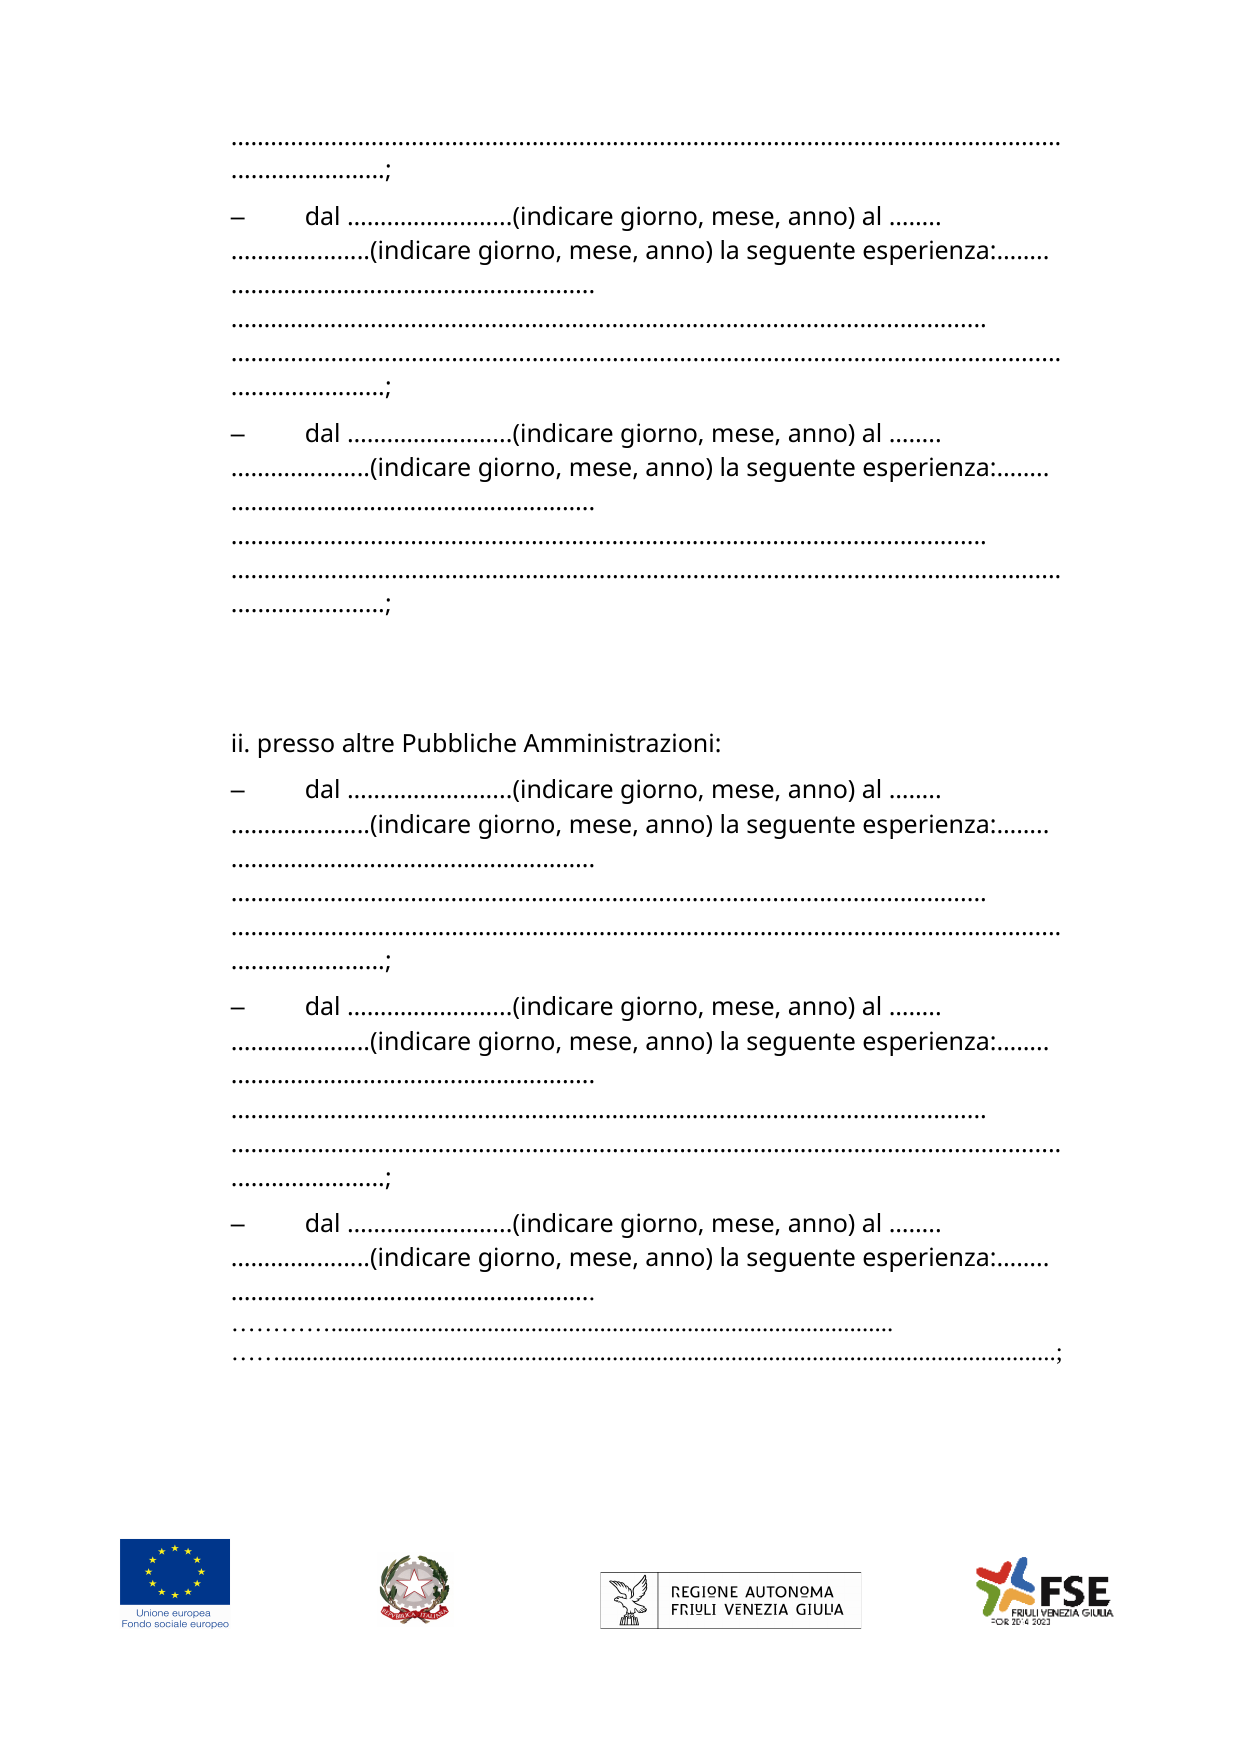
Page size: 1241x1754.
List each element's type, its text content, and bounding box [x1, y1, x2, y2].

picture [119, 1538, 231, 1629]
list dal ……..………….....(indicare giorno, mese, anno) al ……..………….........(indicare giorno, mese, anno) la seguente esperienza:……..………….……...............………….……..………….....................................................................................................…….............................................................................................................................................; [231, 118, 1064, 186]
list dal ……..………….....(indicare giorno, mese, anno) al ……..………….........(indicare giorno, mese, anno) la seguente esperienza:……..………….……...............………….……..………….....................................................................................................…….............................................................................................................................................; [231, 989, 1064, 1193]
list dal ……..………….....(indicare giorno, mese, anno) al ……..………….........(indicare giorno, mese, anno) la seguente esperienza:……..………….……...............………….……..………….....................................................................................................…….............................................................................................................................................; [231, 416, 1064, 620]
text ii. presso altre Pubbliche Amministrazioni: [231, 726, 1064, 760]
picture [600, 1572, 862, 1629]
list dal ……..………….....(indicare giorno, mese, anno) al ……..………….........(indicare giorno, mese, anno) la seguente esperienza:……..………….……...............………….……..………….....................................................................................................…….............................................................................................................................................; [231, 772, 1064, 977]
picture [377, 1552, 454, 1627]
list dal ……..………….....(indicare giorno, mese, anno) al ……..………….........(indicare giorno, mese, anno) la seguente esperienza:……..………….……...............………….……..………….....................................................................................................…….............................................................................................................................................; [231, 199, 1064, 403]
list dal ……..………….....(indicare giorno, mese, anno) al ……..………….........(indicare giorno, mese, anno) la seguente esperienza:……..………….……...............………….……..…………..........................................................................................……............................................................................................................................; [231, 1206, 1064, 1366]
